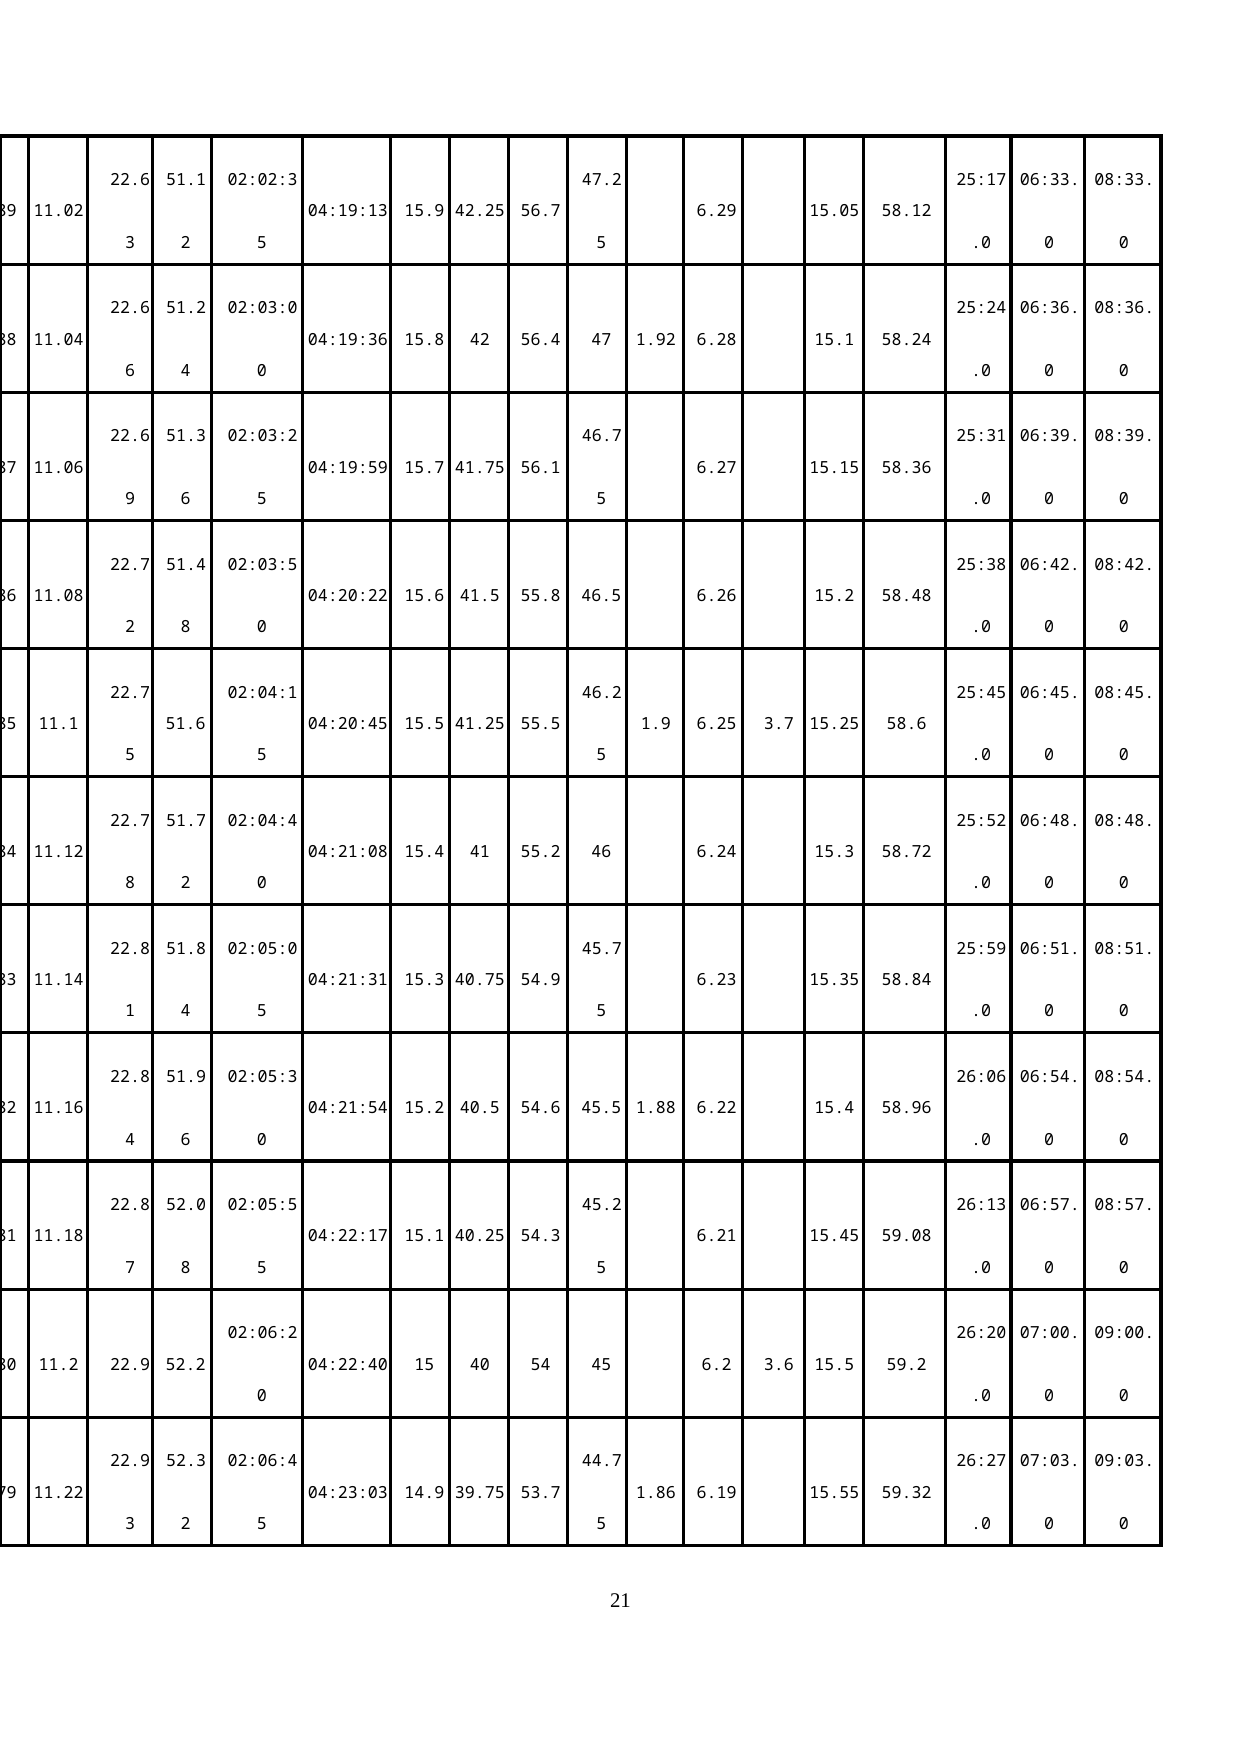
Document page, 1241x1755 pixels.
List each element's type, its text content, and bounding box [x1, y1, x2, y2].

table_cell 04:19:13 [304, 138, 389, 262]
table_cell 6.28 [685, 266, 741, 391]
table_cell [628, 778, 682, 903]
table_cell 15.55 [806, 1419, 862, 1544]
table_cell 15.25 [806, 650, 862, 775]
table_cell 54.9 [510, 906, 566, 1031]
table_cell [744, 138, 803, 262]
table_cell 46.75 [569, 394, 625, 519]
table_cell 04:19:36 [304, 266, 389, 391]
table_cell 40.75 [451, 906, 507, 1031]
table_cell 08:42.0 [1086, 522, 1159, 647]
table_cell 04:23:03 [304, 1419, 389, 1544]
table_cell 87 [2, 394, 27, 519]
table_cell 22.84 [89, 1034, 151, 1159]
table_cell 55.2 [510, 778, 566, 903]
table_cell 26:20.0 [947, 1291, 1009, 1416]
table_cell 59.08 [865, 1163, 944, 1287]
table_cell 42.25 [451, 138, 507, 262]
table_cell 22.72 [89, 522, 151, 647]
table_cell 02:04:15 [213, 650, 301, 775]
table_cell 06:36.0 [1013, 266, 1083, 391]
table_cell 11.18 [30, 1163, 86, 1287]
table_cell 58.72 [865, 778, 944, 903]
table_cell 59.2 [865, 1291, 944, 1416]
table_cell 22.81 [89, 906, 151, 1031]
table_cell 25:38.0 [947, 522, 1009, 647]
table_cell 1.9 [628, 650, 682, 775]
table_cell [744, 1034, 803, 1159]
table_cell 85 [2, 650, 27, 775]
table_cell 25:17.0 [947, 138, 1009, 262]
table_cell [744, 394, 803, 519]
table_cell 46.5 [569, 522, 625, 647]
table_cell 06:51.0 [1013, 906, 1083, 1031]
table_cell 22.93 [89, 1419, 151, 1544]
table_cell 58.96 [865, 1034, 944, 1159]
table_cell 22.63 [89, 138, 151, 262]
table_cell 08:39.0 [1086, 394, 1159, 519]
table_cell 51.48 [154, 522, 210, 647]
table_cell 22.87 [89, 1163, 151, 1287]
table_cell 3.6 [744, 1291, 803, 1416]
table_cell 6.19 [685, 1419, 741, 1544]
table_cell 6.23 [685, 906, 741, 1031]
table_cell 04:21:54 [304, 1034, 389, 1159]
table_cell 40.25 [451, 1163, 507, 1287]
table_cell 1.92 [628, 266, 682, 391]
table_cell 04:19:59 [304, 394, 389, 519]
table_cell 11.12 [30, 778, 86, 903]
table_cell 07:03.0 [1013, 1419, 1083, 1544]
table_cell 40.5 [451, 1034, 507, 1159]
table_cell 45.75 [569, 906, 625, 1031]
table_cell 15.4 [806, 1034, 862, 1159]
table_cell 02:03:50 [213, 522, 301, 647]
table_cell [744, 1419, 803, 1544]
table_cell 6.22 [685, 1034, 741, 1159]
table_cell 25:45.0 [947, 650, 1009, 775]
table_cell 11.14 [30, 906, 86, 1031]
table_cell 04:20:22 [304, 522, 389, 647]
table_cell 15.3 [806, 778, 862, 903]
table_cell 06:48.0 [1013, 778, 1083, 903]
table_cell 02:02:35 [213, 138, 301, 262]
table_cell 11.16 [30, 1034, 86, 1159]
table_cell 86 [2, 522, 27, 647]
table_cell 51.96 [154, 1034, 210, 1159]
table_cell 25:59.0 [947, 906, 1009, 1031]
table_cell [628, 906, 682, 1031]
table_cell 15.4 [392, 778, 448, 903]
table_cell 15.35 [806, 906, 862, 1031]
table_cell 56.7 [510, 138, 566, 262]
table_cell 84 [2, 778, 27, 903]
table_cell 89 [2, 138, 27, 262]
table_cell 39.75 [451, 1419, 507, 1544]
table_cell 56.4 [510, 266, 566, 391]
table_cell 6.29 [685, 138, 741, 262]
table_cell 58.24 [865, 266, 944, 391]
table_cell 02:04:40 [213, 778, 301, 903]
table_cell 15.3 [392, 906, 448, 1031]
table_cell 06:42.0 [1013, 522, 1083, 647]
table_cell 06:45.0 [1013, 650, 1083, 775]
table_cell 06:57.0 [1013, 1163, 1083, 1287]
table_cell 81 [2, 1163, 27, 1287]
table_cell [744, 522, 803, 647]
table_cell 45 [569, 1291, 625, 1416]
table_cell 1.86 [628, 1419, 682, 1544]
table_cell 08:48.0 [1086, 778, 1159, 903]
table_cell 6.21 [685, 1163, 741, 1287]
table_cell 52.32 [154, 1419, 210, 1544]
table_cell 15.5 [392, 650, 448, 775]
table_cell 6.26 [685, 522, 741, 647]
table_cell 52.2 [154, 1291, 210, 1416]
table_cell 02:05:05 [213, 906, 301, 1031]
table_cell 59.32 [865, 1419, 944, 1544]
table_cell 58.48 [865, 522, 944, 647]
table_cell 11.08 [30, 522, 86, 647]
table_cell 41.75 [451, 394, 507, 519]
table_cell 04:22:40 [304, 1291, 389, 1416]
table_cell [628, 1163, 682, 1287]
table_cell 15.2 [806, 522, 862, 647]
table_cell 55.5 [510, 650, 566, 775]
table_cell 02:06:20 [213, 1291, 301, 1416]
table_cell 15.1 [392, 1163, 448, 1287]
table_cell 15.1 [806, 266, 862, 391]
table_cell 15.5 [806, 1291, 862, 1416]
table_cell 14.9 [392, 1419, 448, 1544]
table_cell 22.69 [89, 394, 151, 519]
table_cell 52.08 [154, 1163, 210, 1287]
table_cell 41.25 [451, 650, 507, 775]
table_cell 06:54.0 [1013, 1034, 1083, 1159]
table_cell 04:20:45 [304, 650, 389, 775]
table_cell 51.12 [154, 138, 210, 262]
table_cell 42 [451, 266, 507, 391]
table_cell 26:06.0 [947, 1034, 1009, 1159]
table_cell 6.27 [685, 394, 741, 519]
table_cell 11.2 [30, 1291, 86, 1416]
table_cell 58.36 [865, 394, 944, 519]
table_cell 3.7 [744, 650, 803, 775]
table_cell [628, 138, 682, 262]
table_cell 09:00.0 [1086, 1291, 1159, 1416]
table_cell 11.1 [30, 650, 86, 775]
table_cell 41 [451, 778, 507, 903]
table_cell 25:31.0 [947, 394, 1009, 519]
table_cell 15.15 [806, 394, 862, 519]
table_cell 58.84 [865, 906, 944, 1031]
table_cell 06:33.0 [1013, 138, 1083, 262]
table_cell 51.24 [154, 266, 210, 391]
table_cell 22.66 [89, 266, 151, 391]
table_cell 22.9 [89, 1291, 151, 1416]
table_cell 41.5 [451, 522, 507, 647]
table_cell 08:57.0 [1086, 1163, 1159, 1287]
table_cell 11.22 [30, 1419, 86, 1544]
table_cell 46.25 [569, 650, 625, 775]
table_cell 88 [2, 266, 27, 391]
table_cell 53.7 [510, 1419, 566, 1544]
table_cell [744, 1163, 803, 1287]
table_cell 45.5 [569, 1034, 625, 1159]
table_cell 08:51.0 [1086, 906, 1159, 1031]
table_cell 40 [451, 1291, 507, 1416]
table_cell [628, 1291, 682, 1416]
table_cell [744, 906, 803, 1031]
table_cell [628, 394, 682, 519]
table_cell 08:36.0 [1086, 266, 1159, 391]
table_cell [628, 522, 682, 647]
table_cell 02:05:55 [213, 1163, 301, 1287]
table_cell 15.7 [392, 394, 448, 519]
table_cell 56.1 [510, 394, 566, 519]
table_cell 51.84 [154, 906, 210, 1031]
table_cell 22.75 [89, 650, 151, 775]
table_cell 08:33.0 [1086, 138, 1159, 262]
table_cell 6.24 [685, 778, 741, 903]
table_cell 04:21:08 [304, 778, 389, 903]
table_cell 15.8 [392, 266, 448, 391]
table_cell 26:13.0 [947, 1163, 1009, 1287]
table_cell [744, 778, 803, 903]
table_cell 54 [510, 1291, 566, 1416]
table_cell 08:54.0 [1086, 1034, 1159, 1159]
table_cell 15 [392, 1291, 448, 1416]
table_cell 47 [569, 266, 625, 391]
table_cell 02:03:25 [213, 394, 301, 519]
table_cell 15.45 [806, 1163, 862, 1287]
table_cell 04:22:17 [304, 1163, 389, 1287]
table_cell 79 [2, 1419, 27, 1544]
table_cell 6.2 [685, 1291, 741, 1416]
table_cell 46 [569, 778, 625, 903]
table_cell 26:27.0 [947, 1419, 1009, 1544]
table_cell 80 [2, 1291, 27, 1416]
table_cell 15.9 [392, 138, 448, 262]
table_cell [744, 266, 803, 391]
table_cell 11.06 [30, 394, 86, 519]
table_cell 54.3 [510, 1163, 566, 1287]
table_cell 55.8 [510, 522, 566, 647]
table_cell 04:21:31 [304, 906, 389, 1031]
table_cell 51.36 [154, 394, 210, 519]
table_cell 58.6 [865, 650, 944, 775]
table_cell 22.78 [89, 778, 151, 903]
table_cell 25:52.0 [947, 778, 1009, 903]
table_cell 44.75 [569, 1419, 625, 1544]
table_cell 82 [2, 1034, 27, 1159]
table_cell 54.6 [510, 1034, 566, 1159]
table_cell 15.6 [392, 522, 448, 647]
table_cell 11.04 [30, 266, 86, 391]
table_cell 58.12 [865, 138, 944, 262]
table_cell 6.25 [685, 650, 741, 775]
table_cell 15.05 [806, 138, 862, 262]
table_cell 51.72 [154, 778, 210, 903]
table_cell 51.6 [154, 650, 210, 775]
table_cell 06:39.0 [1013, 394, 1083, 519]
table_cell 25:24.0 [947, 266, 1009, 391]
table_cell 07:00.0 [1013, 1291, 1083, 1416]
table_cell 02:05:30 [213, 1034, 301, 1159]
table_cell 45.25 [569, 1163, 625, 1287]
table_cell 47.25 [569, 138, 625, 262]
table_cell 83 [2, 906, 27, 1031]
table_cell 1.88 [628, 1034, 682, 1159]
table_cell 08:45.0 [1086, 650, 1159, 775]
table_cell 11.02 [30, 138, 86, 262]
table_cell 09:03.0 [1086, 1419, 1159, 1544]
table_cell 15.2 [392, 1034, 448, 1159]
table_cell 02:03:00 [213, 266, 301, 391]
table_cell 02:06:45 [213, 1419, 301, 1544]
